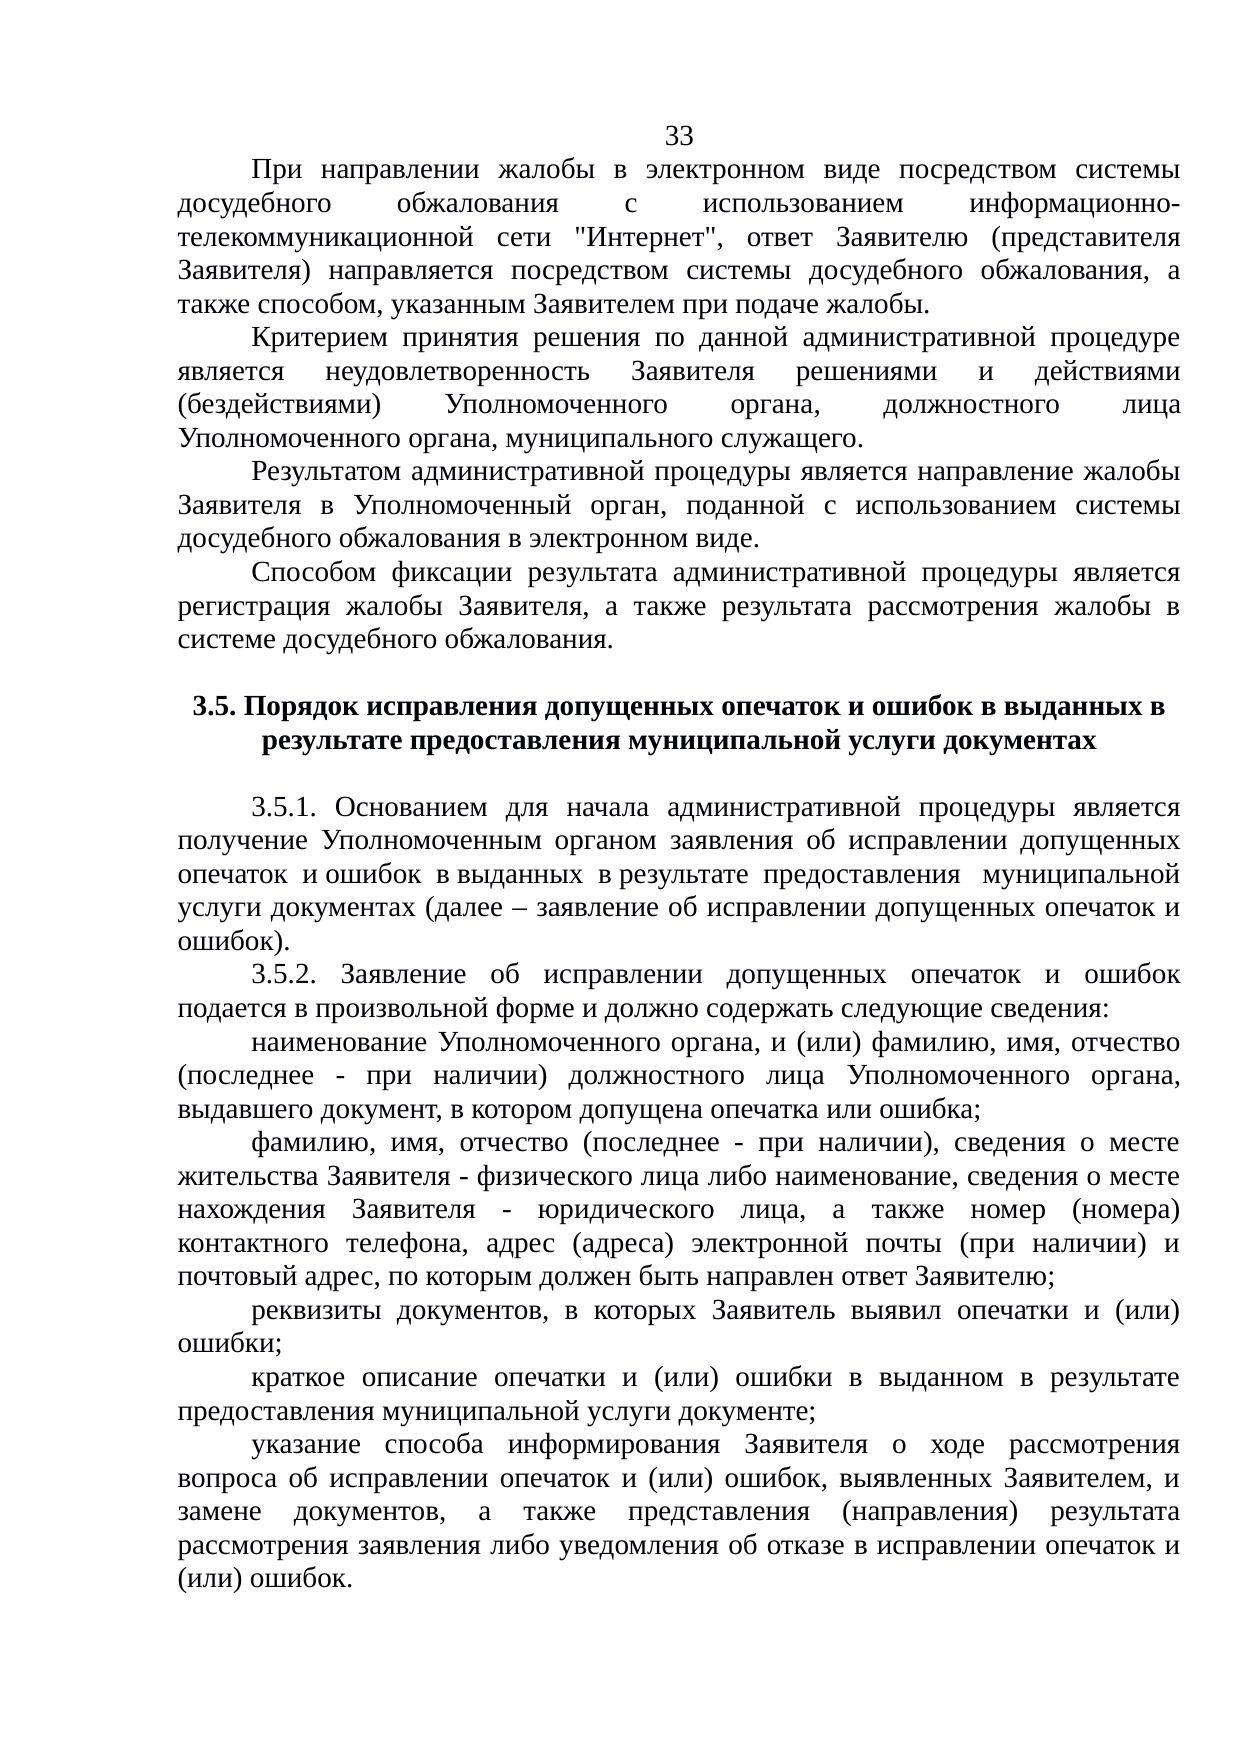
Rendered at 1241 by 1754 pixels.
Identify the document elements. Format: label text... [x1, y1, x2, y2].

text краткое описание опечатки и (или) ошибки в выданном в результате предоставления муниципальной услуги документе; [177, 1359, 1181, 1426]
text 3.5. Порядок исправления допущенных опечаток и ошибок в выданных в результате предоставления муниципальной услуги документах [177, 688, 1181, 755]
text реквизиты документов, в которых Заявитель выявил опечатки и (или) ошибки; [177, 1292, 1181, 1359]
text 33 [177, 118, 1181, 152]
text 3.5.2. Заявление об исправлении допущенных опечаток и ошибок подается в произвольной форме и должно содержать следующие сведения: [177, 957, 1181, 1024]
text Критерием принятия решения по данной административной процедуре является неудовлетворенность Заявителя решениями и действиями (бездействиями) Уполномоченного органа, должностного лица Уполномоченного органа, муниципального служащего. [177, 319, 1181, 453]
text 3.5.1. Основанием для начала административной процедуры является получение Уполномоченным органом заявления об исправлении допущенных опечаток и ошибок в выданных в результате предоставления муниципальной [177, 789, 1181, 889]
text Результатом административной процедуры является направление жалобы Заявителя в Уполномоченный орган, поданной с использованием системы досудебного обжалования в электронном виде. [177, 453, 1181, 554]
text фамилию, имя, отчество (последнее - при наличии), сведения о месте жительства Заявителя - физического лица либо наименование, сведения о месте нахождения Заявителя - юридического лица, а также номер (номера) контактного телефона, адрес (адреса) электронной почты (при наличии) и почтовый адрес, по которым должен быть направлен ответ Заявителю; [177, 1124, 1181, 1292]
text наименование Уполномоченного органа, и (или) фамилию, имя, отчество (последнее - при наличии) должностного лица Уполномоченного органа, выдавшего документ, в котором допущена опечатка или ошибка; [177, 1024, 1181, 1124]
text указание способа информирования Заявителя о ходе рассмотрения вопроса об исправлении опечаток и (или) ошибок, выявленных Заявителем, и замене документов, а также представления (направления) результата рассмотрения заявления либо уведомления об отказе в исправлении опечаток и (или) ошибок. [177, 1426, 1181, 1594]
text услуги документах (далее – заявление об исправлении допущенных опечаток и ошибок). [177, 889, 1181, 957]
text Способом фиксации результата административной процедуры является регистрация жалобы Заявителя, а также результата рассмотрения жалобы в системе досудебного обжалования. [177, 554, 1181, 655]
text При направлении жалобы в электронном виде посредством системы досудебного обжалования с использованием информационно-телекоммуникационной сети "Интернет", ответ Заявителю (представителя Заявителя) направляется посредством системы досудебного обжалования, а также способом, указанным Заявителем при подаче жалобы. [177, 152, 1181, 319]
